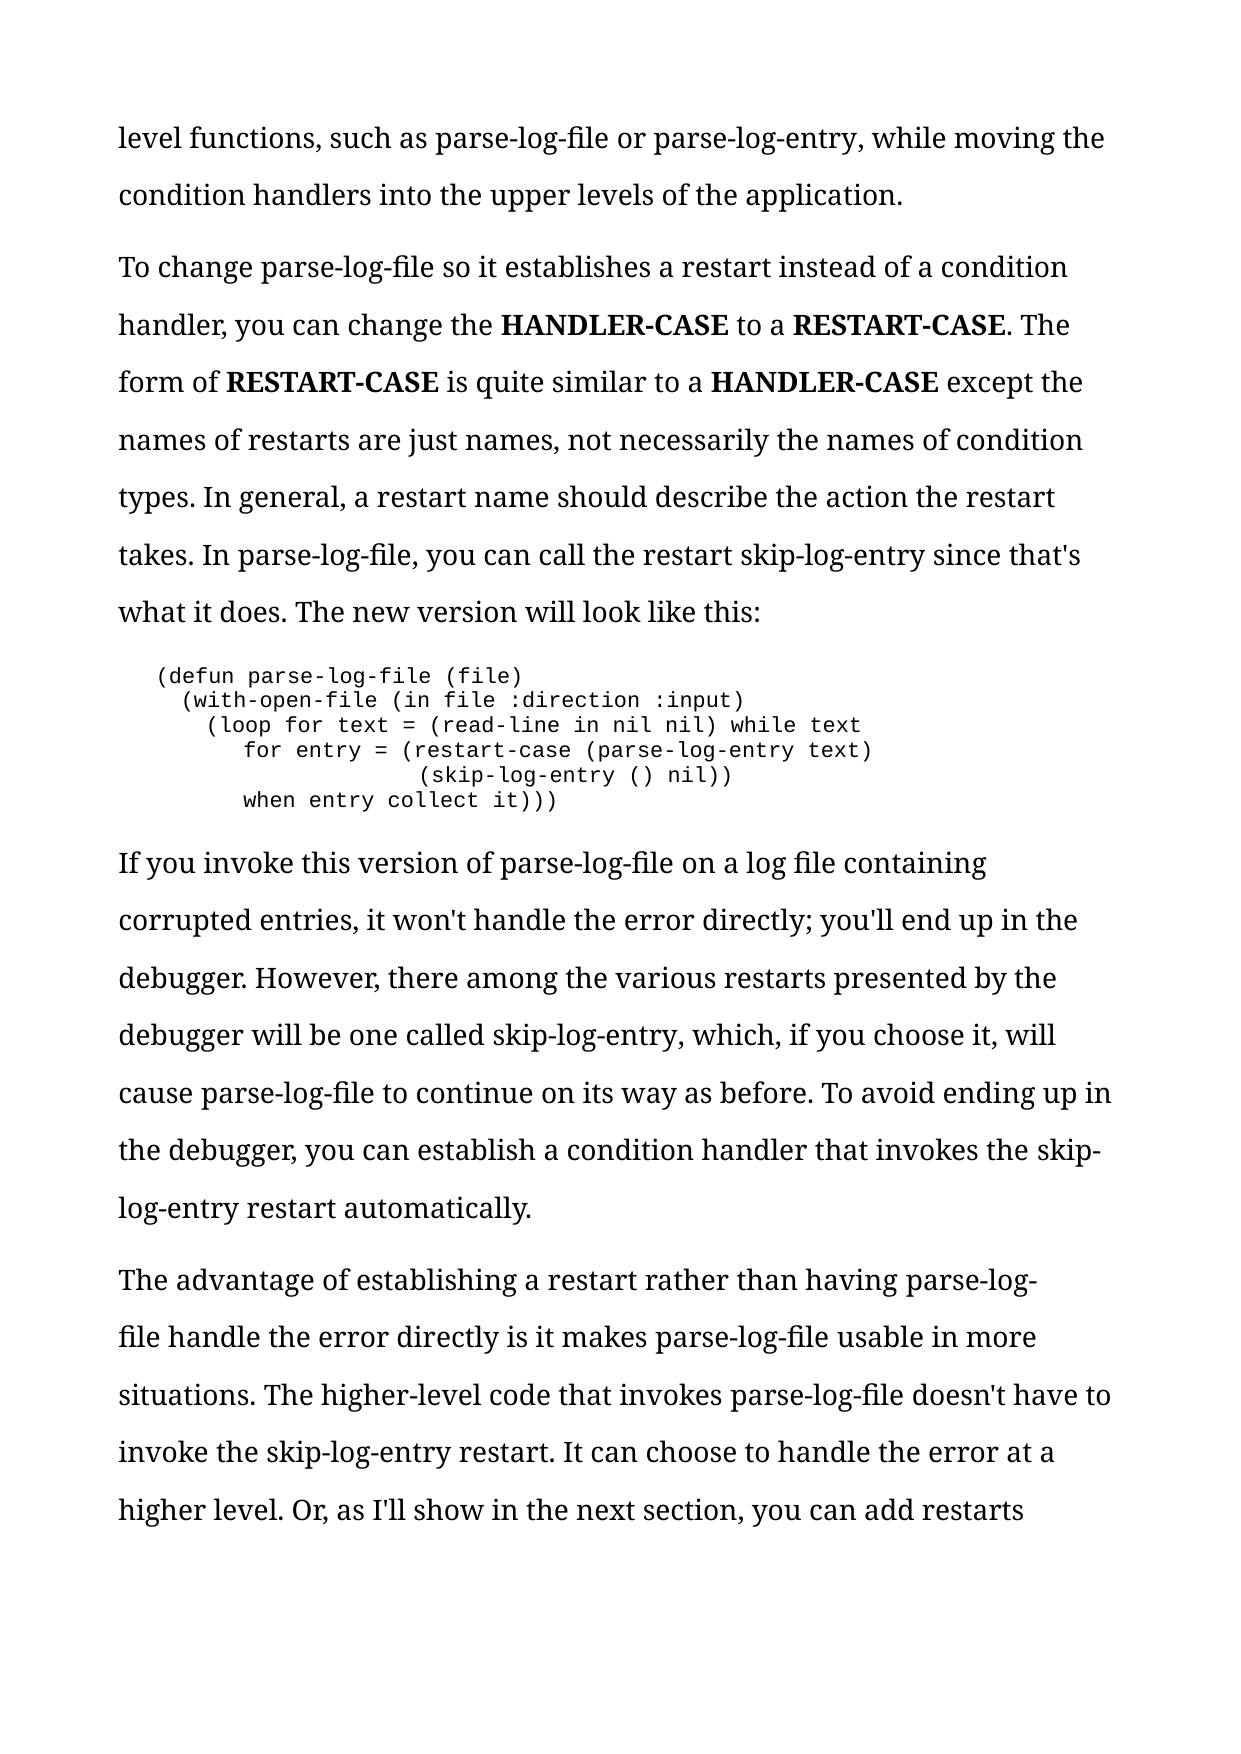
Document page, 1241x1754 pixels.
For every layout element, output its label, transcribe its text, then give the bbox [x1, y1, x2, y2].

text (skip-log-entry () nil)) [156, 764, 1122, 789]
text for entry = (restart-case (parse-log-entry text) [156, 739, 1122, 764]
text level functions, such as parse-log-file or parse-log-entry, while moving the condition handlers into the upper levels of the application. [118, 118, 1122, 214]
text If you invoke this version of parse-log-file on a log file containing corrupted entries, it won't handle the error directly; you'll end up in the debugger. However, there among the various restarts presented by the debugger will be one called skip-log-entry, which, if you choose it, will cause parse-log-file to continue on its way as before. To avoid ending up in the debugger, you can establish a condition handler that invokes the skip-log-entry restart automatically. [118, 843, 1122, 1226]
text The advantage of establishing a restart rather than having parse-log-file handle the error directly is it makes parse-log-file usable in more situations. The higher-level code that invokes parse-log-file doesn't have to invoke the skip-log-entry restart. It can choose to handle the error at a higher level. Or, as I'll show in the next section, you can add restarts [118, 1260, 1122, 1528]
text (with-open-file (in file :direction :input) [156, 689, 1122, 714]
text when entry collect it))) [156, 789, 1122, 813]
text (defun parse-log-file (file) [156, 665, 1122, 689]
text (loop for text = (read-line in nil nil) while text [156, 714, 1122, 739]
text To change parse-log-file so it establishes a restart instead of a condition handler, you can change the HANDLER-CASE to a RESTART-CASE. The form of RESTART-CASE is quite similar to a HANDLER-CASE except the names of restarts are just names, not necessarily the names of condition types. In general, a restart name should describe the action the restart takes. In parse-log-file, you can call the restart skip-log-entry since that's what it does. The new version will look like this: [118, 248, 1122, 631]
